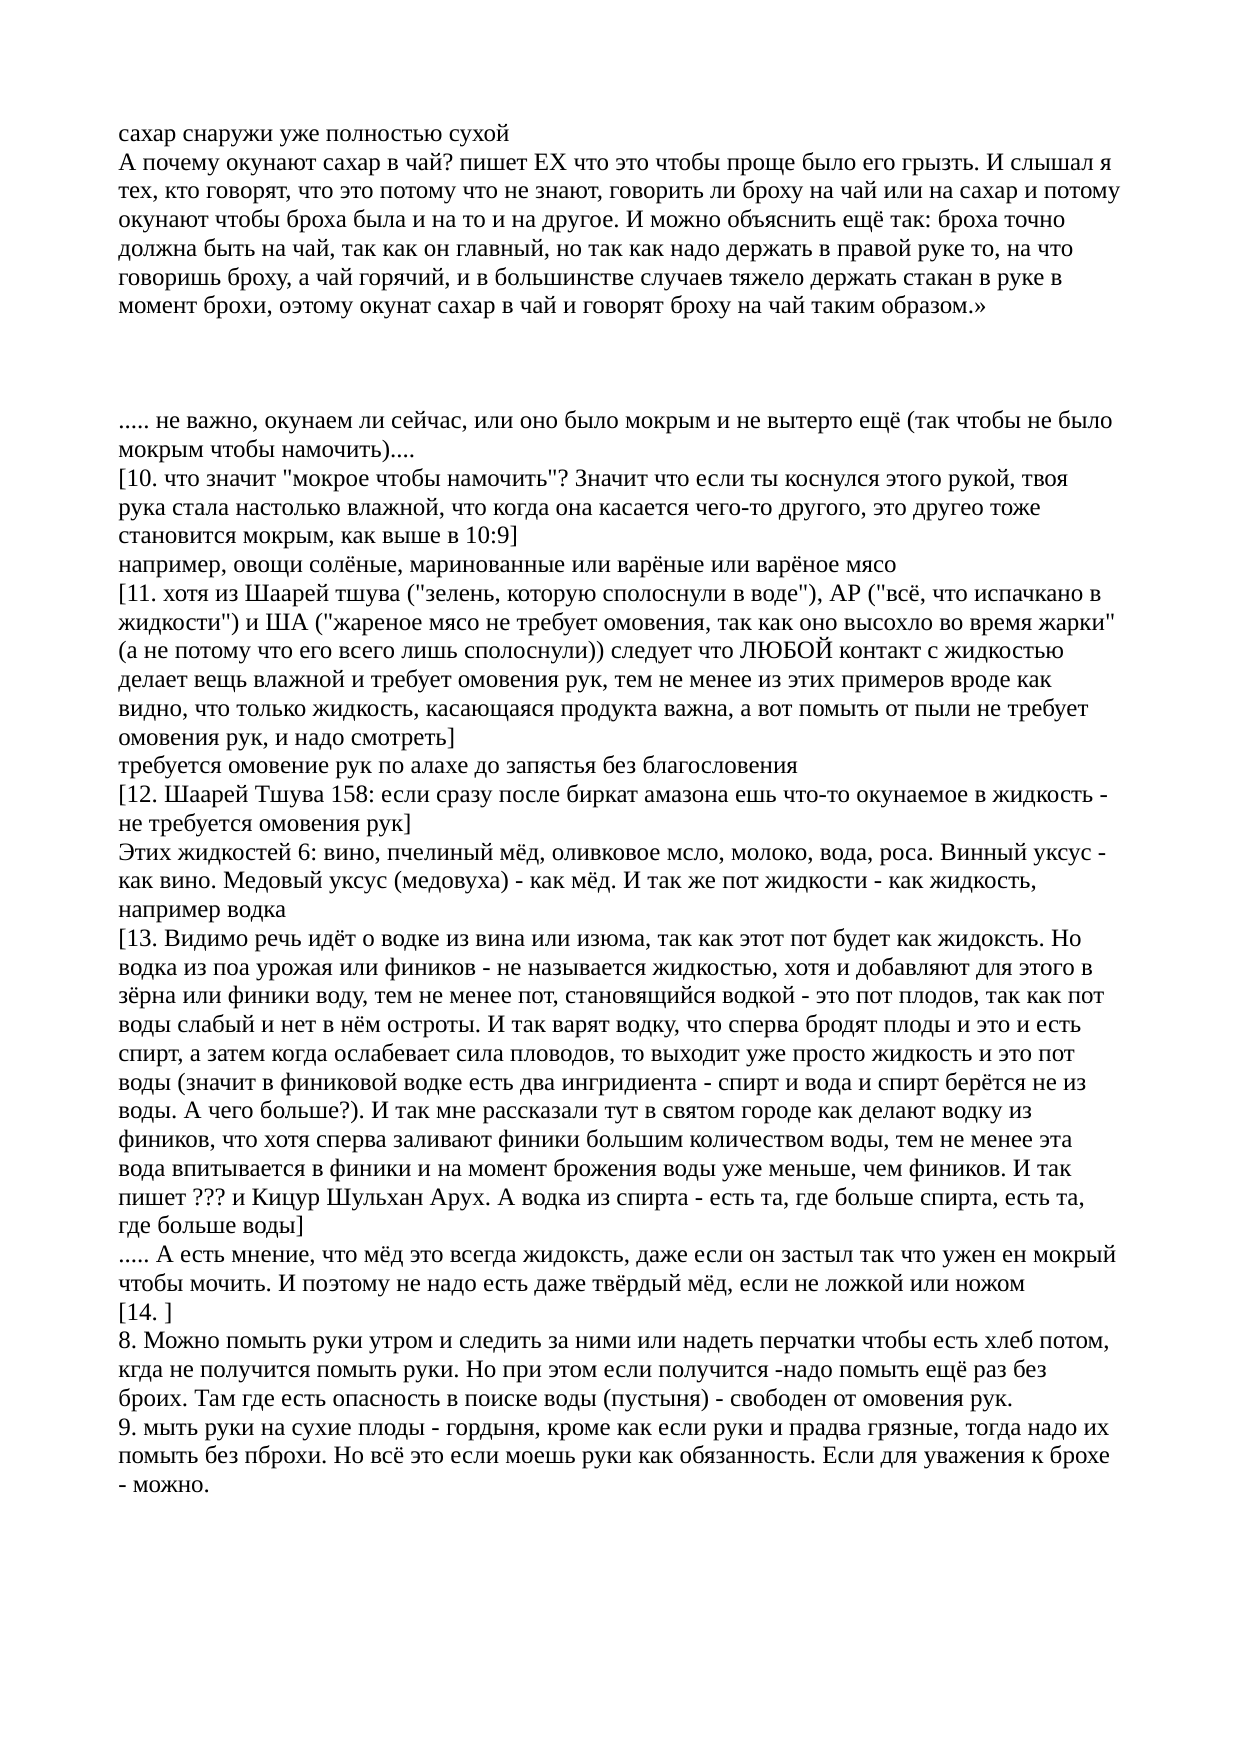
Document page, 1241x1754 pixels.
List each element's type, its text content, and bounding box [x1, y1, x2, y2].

text 8. Можно помыть руки утром и следить за ними или надеть перчатки чтобы есть хлеб потом, кгда не получится помыть руки. Но при этом если получится -надо помыть ещё раз без броих. Там где есть опасность в поиске воды (пустыня) - свободен от омовения рук. [118, 1297, 1122, 1383]
text ..... А есть мнение, что мёд это всегда жидоксть, даже если он застыл так что ужен ен мокрый чтобы мочить. И поэтому не надо есть даже твёрдый мёд, если не ложкой или ножом [118, 1211, 1122, 1268]
text 9. мыть руки на сухие плоды - гордыня, кроме как если руки и прадва грязные, тогда надо их помыть без пброхи. Но всё это если моешь руки как обязанность. Если для уважения к брохе - можно. [118, 1383, 1122, 1469]
text требуется омовение рук по алахе до запястья без благословения [118, 722, 1122, 751]
text Этих жидкостей 6: вино, пчелиный мёд, оливковое мсло, молоко, вода, роса. Винный уксус - как вино. Медовый уксус (медовуха) - как мёд. И так же пот жидкости - как жидкость, например водка [118, 808, 1122, 894]
text [12. Шаарей Тшува 158: если сразу после биркат амазона ешь что-то окунаемое в жидкость - не требуется омовения рук] [118, 751, 1122, 808]
text А почему окунают сахар в чай? пишет ЕХ что это чтобы проще было его грызть. И слышал я тех, кто говорят, что это потому что не знают, говорить ли броху на чай или на сахар и потому окунают чтобы броха была и на то и на другое. И можно объяснить ещё так: броха точно должна быть на чай, так как он главный, но так как надо держать в правой руке то, на что говоришь броху, а чай горячий, и в большинстве случаев тяжело держать стакан в руке в момент брохи, оэтому окунат сахар в чай и говорят броху на чай таким образом.» [118, 118, 1122, 291]
text например, овощи солёные, маринованные или варёные или варёное мясо [118, 521, 1122, 549]
text [13. Видимо речь идёт о водке из вина или изюма, так как этот пот будет как жидоксть. Но водка из поа урожая или фиников - не называется жидкостью, хотя и добавляют для этого в зёрна или финики воду, тем не менее пот, становящийся водкой - это пот плодов, так как пот воды слабый и нет в нём остроты. И так варят водку, что сперва бродят плоды и это и есть спирт, а затем когда ослабевает сила пловодов, то выходит уже просто жидкость и это пот воды (значит в финиковой водке есть два ингридиента - спирт и вода и спирт берётся не из воды. А чего больше?). И так мне рассказали тут в святом городе как делают водку из фиников, что хотя сперва заливают финики большим количеством воды, тем не менее эта вода впитывается в финики и на момент брожения воды уже меньше, чем фиников. И так пишет ??? и Кицур Шульхан Арух. А водка из спирта - есть та, где больше спирта, есть та, где больше воды] [118, 894, 1122, 1211]
text [14. ] [118, 1268, 1122, 1297]
text [10. что значит "мокрое чтобы намочить"? Значит что если ты коснулся этого рукой, твоя рука стала настолько влажной, что когда она касается чего-то другого, это другео тоже становится мокрым, как выше в 10:9] [118, 434, 1122, 521]
text ..... не важно, окунаем ли сейчас, или оно было мокрым и не вытерто ещё (так чтобы не было мокрым чтобы намочить).... [118, 377, 1122, 434]
text [11. хотя из Шаарей тшува ("зелень, которую сполоснули в воде"), АР ("всё, что испачкано в жидкости") и ША ("жареное мясо не требует омовения, так как оно высохло во время жарки" (а не потому что его всего лишь сполоснули)) следует что ЛЮБОЙ контакт с жидкостью делает вещь влажной и требует омовения рук, тем не менее из этих примеров вроде как видно, что только жидкость, касающаяся продукта важна, а вот помыть от пыли не требует омовения рук, и надо смотреть] [118, 549, 1122, 722]
